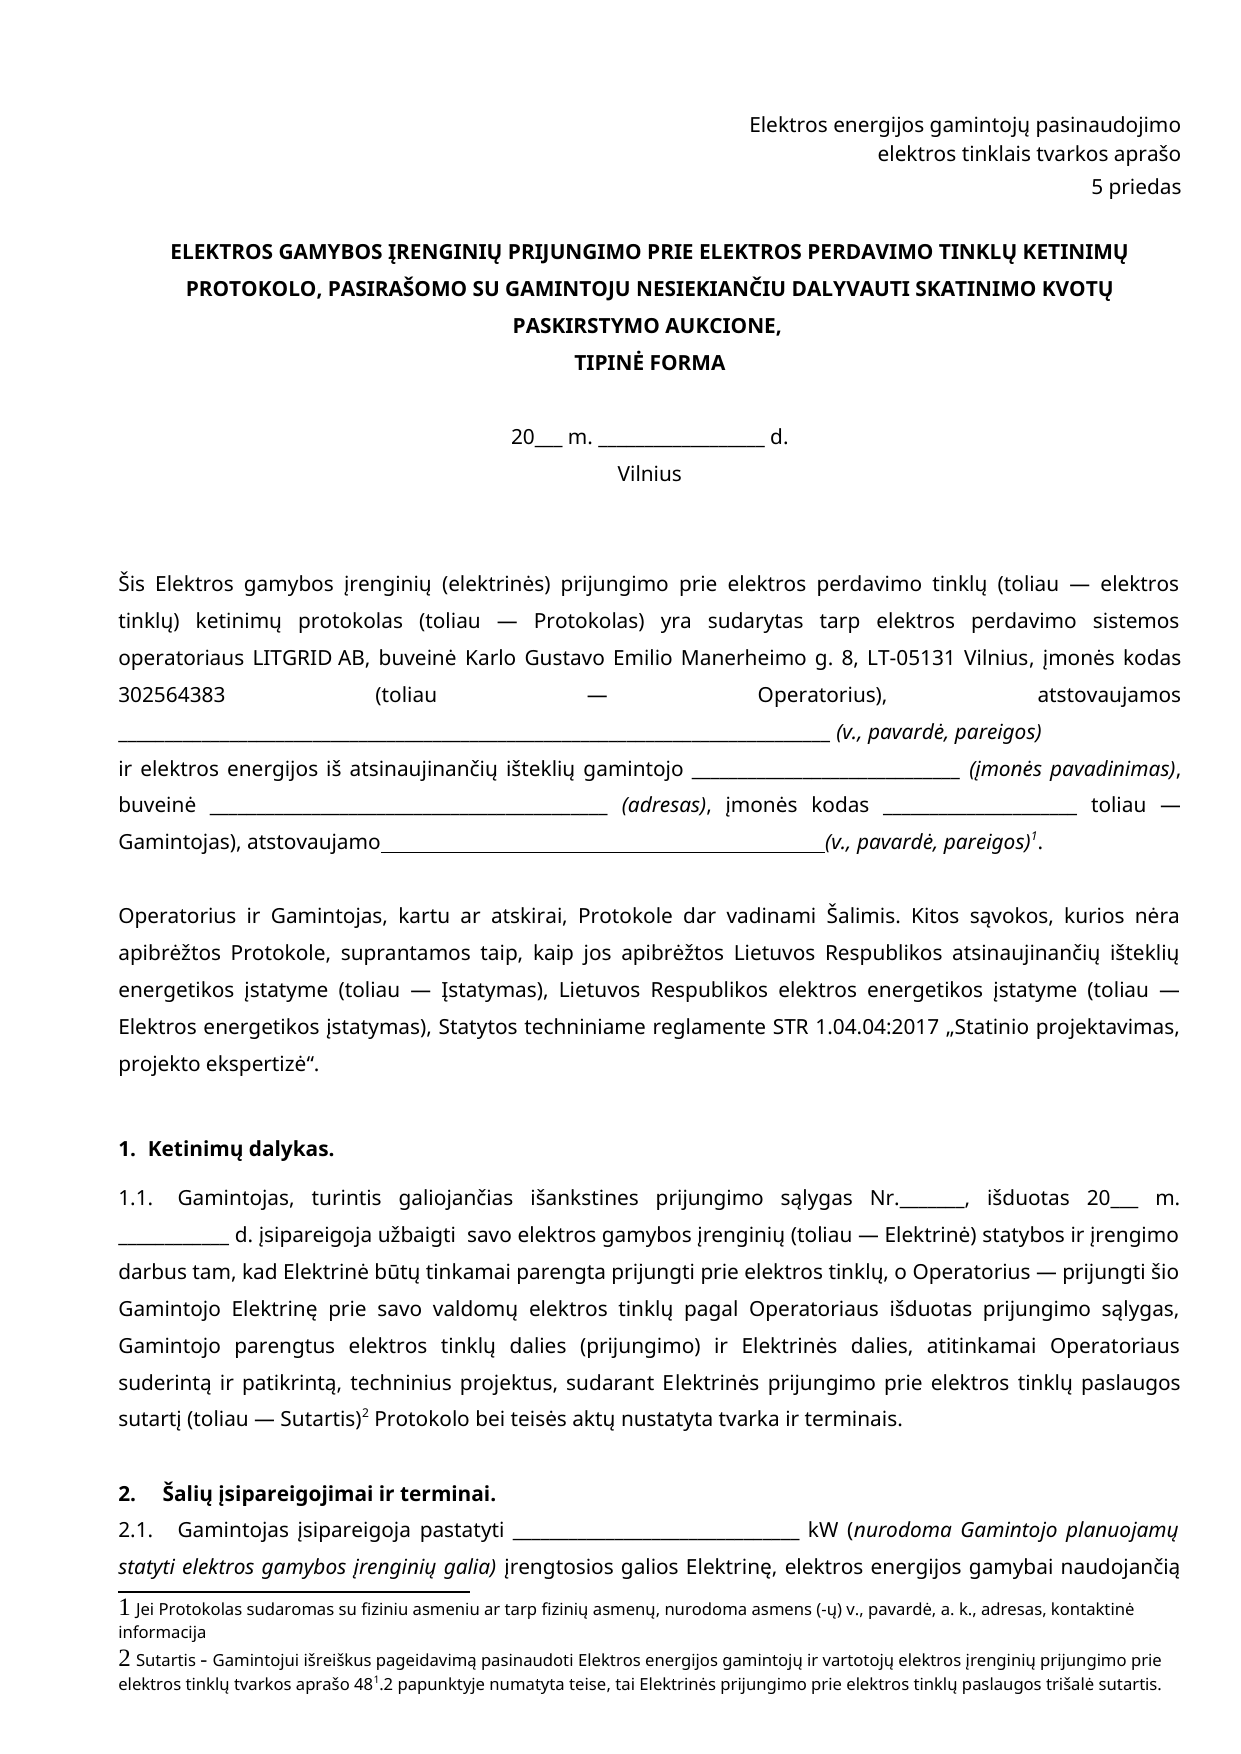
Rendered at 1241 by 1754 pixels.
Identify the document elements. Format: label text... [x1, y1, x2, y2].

text TIPINĖ FORMA [118, 348, 1181, 376]
text 2.1. Gamintojas įsipareigoja pastatyti _______________________________ kW (nurodoma Gamintojo planuojamų statyti elektros gamybos įrenginių galia) įrengtosios galios Elektrinę, elektros energijos gamybai naudojančią [118, 1516, 1181, 1581]
text ELEKTROS GAMYBOS ĮRENGINIŲ PRIJUNGIMO PRIE ELEKTROS PERDAVIMO TINKLŲ KETINIMŲ PROTOKOLO, PASIRAŠOMO SU GAMINTOJU NESIEKIANČIU DALYVAUTI SKATINIMO KVOTŲ PASKIRSTYMO AUKCIONE, [118, 237, 1181, 339]
text Sutartis - Gamintojui išreiškus pageidavimą pasinaudoti Elektros energijos gamintojų ir vartotojų elektros įrenginių prijungimo prie elektros tinklų tvarkos aprašo 481.2 papunktyje numatyta teise, tai Elektrinės prijungimo prie elektros tinklų paslaugos trišalė sutartis. [118, 1643, 1181, 1695]
text 1.1. Gamintojas, turintis galiojančias išankstines prijungimo sąlygas Nr._______, išduotas 20___ m. ____________ d. įsipareigoja užbaigti savo elektros gamybos įrenginių (toliau — Elektrinė) statybos ir įrengimo darbus tam, kad Elektrinė būtų tinkamai parengta prijungti prie elektros tinklų, o Operatorius — prijungti šio Gamintojo Elektrinę prie savo valdomų elektros tinklų pagal Operatoriaus išduotas prijungimo sąlygas, Gamintojo parengtus elektros tinklų dalies (prijungimo) ir Elektrinės dalies, atitinkamai Operatoriaus suderintą ir patikrintą, techninius projektus, sudarant Elektrinės prijungimo prie elektros tinklų paslaugos sutartį (toliau — Sutartis) Protokolo bei teisės aktų nustatyta tvarka ir terminais. [118, 1183, 1181, 1433]
text 2. Šalių įsipareigojimai ir terminai. [118, 1479, 1181, 1507]
text ir elektros energijos iš atsinaujinančių išteklių gamintojo _____________________________ (įmonės pavadinimas), buveinė ___________________________________________ (adresas), įmonės kodas _____________________ toliau — Gamintojas), atstovaujamo (v., pavardė, pareigos). [118, 754, 1181, 856]
text Elektros energijos gamintojų pasinaudojimo [635, 106, 1181, 139]
text Jei Protokolas sudaromas su fiziniu asmeniu ar tarp fizinių asmenų, nurodoma asmens (-ų) v., pavardė, a. k., adresas, kontaktinė informacija [118, 1592, 1181, 1643]
text 5 priedas [709, 172, 1181, 201]
text elektros tinklais tvarkos aprašo [709, 139, 1181, 168]
text Šis Elektros gamybos įrenginių (elektrinės) prijungimo prie elektros perdavimo tinklų (toliau — elektros tinklų) ketinimų protokolas (toliau — Protokolas) yra sudarytas tarp elektros perdavimo sistemos operatoriaus LITGRID AB, buveinė Karlo Gustavo Emilio Manerheimo g. 8, LT-05131 Vilnius, įmonės kodas 302564383 (toliau — Operatorius), atstovaujamos _____________________________________________________________________________ (v., pavardė, pareigos) [118, 569, 1181, 745]
text Operatorius ir Gamintojas, kartu ar atskirai, Protokole dar vadinami Šalimis. Kitos sąvokos, kurios nėra apibrėžtos Protokole, suprantamos taip, kaip jos apibrėžtos Lietuvos Respublikos atsinaujinančių išteklių energetikos įstatyme (toliau — Įstatymas), Lietuvos Respublikos elektros energetikos įstatyme (toliau — Elektros energetikos įstatymas), Statytos techniniame reglamente STR 1.04.04:2017 „Statinio projektavimas, projekto ekspertizė“. [118, 901, 1181, 1077]
text Vilnius [118, 459, 1181, 487]
subtitle 1. Ketinimų dalykas. [118, 1134, 1181, 1163]
text 20___ m. __________________ d. [118, 422, 1181, 450]
